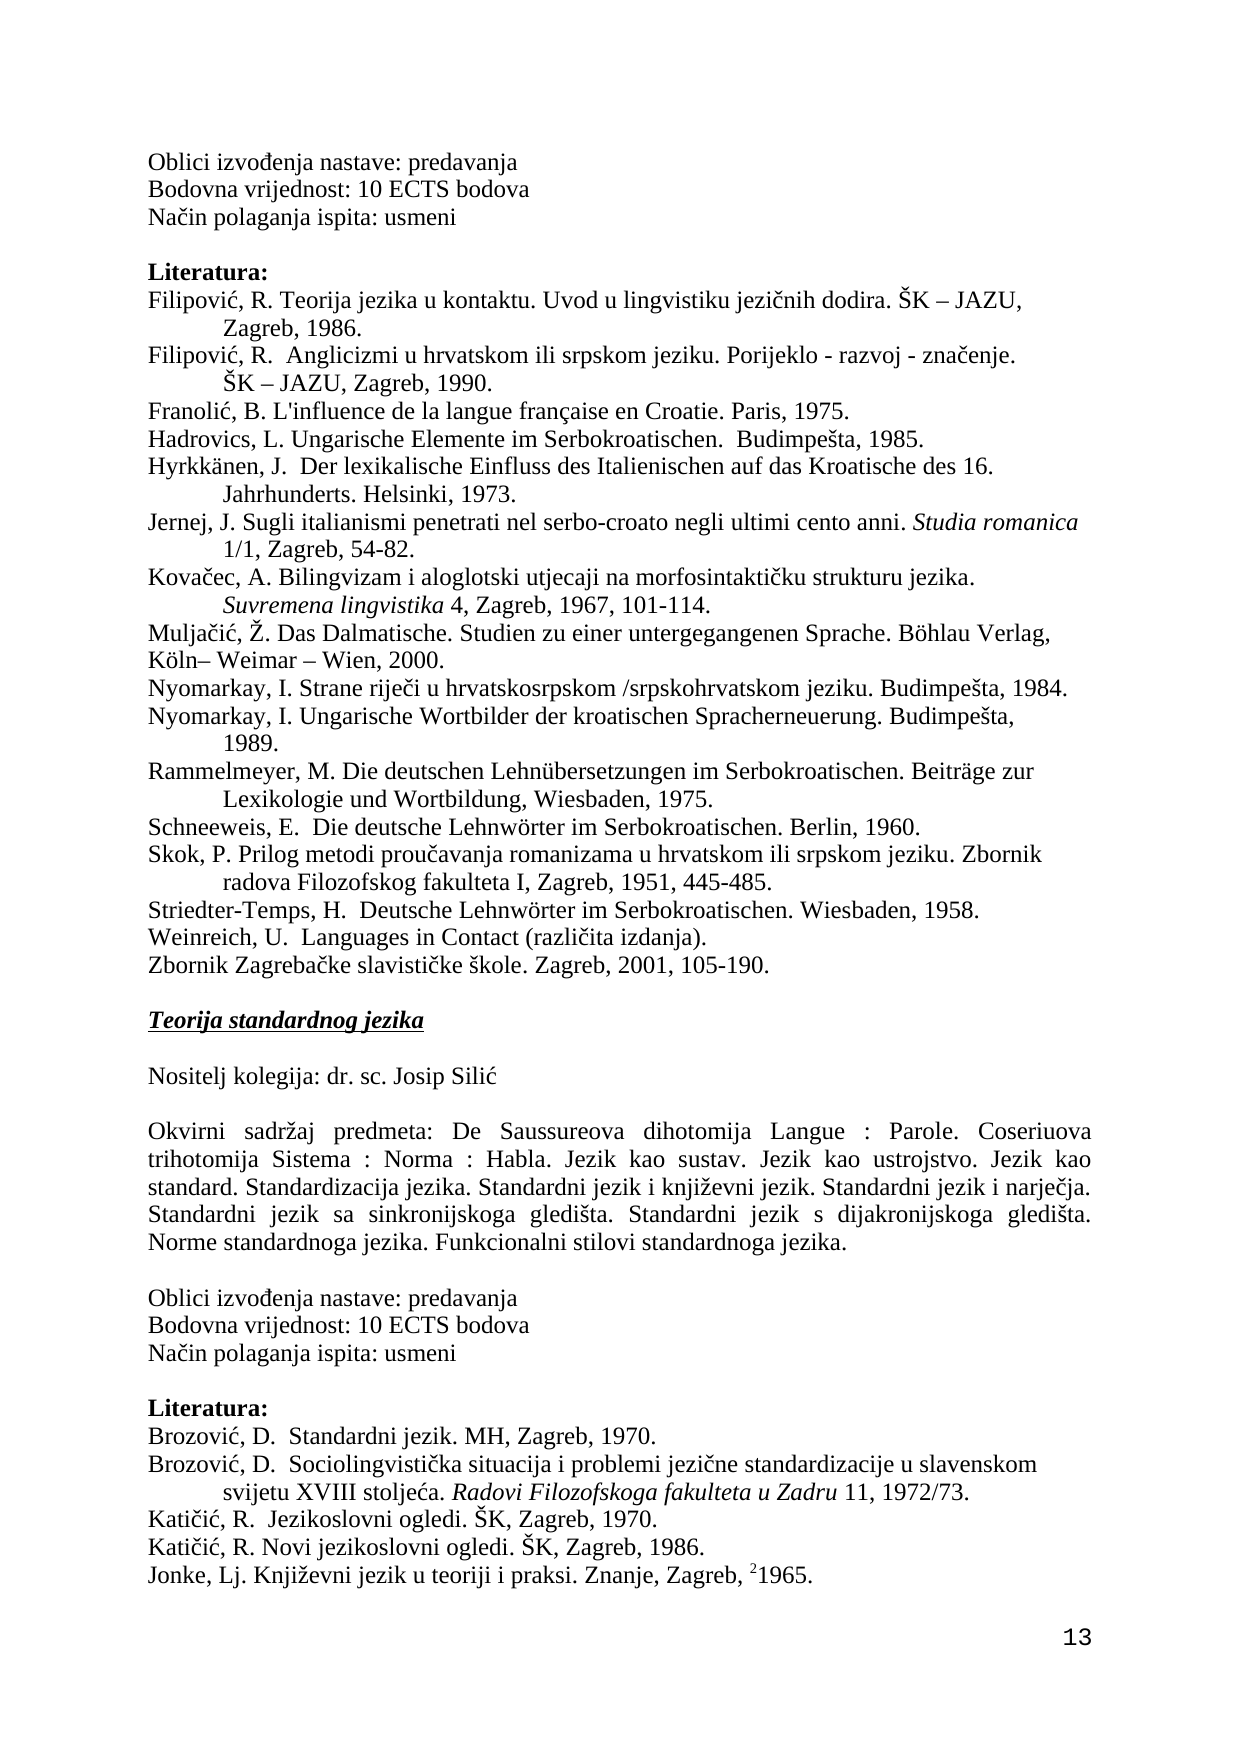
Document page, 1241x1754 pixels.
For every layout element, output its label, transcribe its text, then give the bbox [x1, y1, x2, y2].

text Jonke, Lj. Književni jezik u teoriji i praksi. Znanje, Zagreb, 21965. [148, 1561, 1092, 1588]
text Literatura: [148, 258, 1092, 286]
text Schneeweis, E. Die deutsche Lehnwörter im Serbokroatischen. Berlin, 1960. [148, 813, 1092, 840]
text 1989. [148, 729, 1092, 757]
text Brozović, D. Sociolingvistička situacija i problemi jezične standardizacije u slavenskom [148, 1450, 1092, 1478]
text Katičić, R. Novi jezikoslovni ogledi. ŠK, Zagreb, 1986. [148, 1533, 1092, 1561]
text Brozović, D. Standardni jezik. MH, Zagreb, 1970. [148, 1422, 1092, 1450]
text Filipović, R. Teorija jezika u kontaktu. Uvod u lingvistiku jezičnih dodira. ŠK – JAZU, [148, 286, 1092, 314]
text Jahrhunderts. Helsinki, 1973. [148, 480, 1092, 508]
text svijetu XVIII stoljeća. Radovi Filozofskoga fakulteta u Zadru 11, 1972/73. [148, 1478, 1092, 1505]
text Nyomarkay, I. Strane riječi u hrvatskosrpskom /srpskohrvatskom jeziku. Budimpešta, 1984. [148, 674, 1092, 702]
text Suvremena lingvistika 4, Zagreb, 1967, 101-114. [148, 591, 1092, 619]
text Franolić, B. L'influence de la langue française en Croatie. Paris, 1975. [148, 397, 1092, 425]
text Literatura: [148, 1394, 1092, 1422]
text Bodovna vrijednost: 10 ECTS bodova [148, 1311, 1092, 1339]
text Način polaganja ispita: usmeni [148, 1339, 1092, 1367]
text Katičić, R. Jezikoslovni ogledi. ŠK, Zagreb, 1970. [148, 1505, 1092, 1533]
text Kovačec, A. Bilingvizam i aloglotski utjecaji na morfosintaktičku strukturu jezika. [148, 563, 1092, 591]
text Hadrovics, L. Ungarische Elemente im Serbokroatischen. Budimpešta, 1985. [148, 425, 1092, 452]
text 1/1, Zagreb, 54-82. [148, 536, 1092, 563]
text Oblici izvođenja nastave: predavanja [148, 1284, 1092, 1311]
text radova Filozofskog fakulteta I, Zagreb, 1951, 445-485. [148, 868, 1092, 896]
text Weinreich, U. Languages in Contact (različita izdanja). [148, 923, 1092, 951]
text Oblici izvođenja nastave: predavanja [148, 148, 1092, 175]
text Način polaganja ispita: usmeni [148, 203, 1092, 231]
text Striedter-Temps, H. Deutsche Lehnwörter im Serbokroatischen. Wiesbaden, 1958. [148, 896, 1092, 923]
text Rammelmeyer, M. Die deutschen Lehnübersetzungen im Serbokroatischen. Beiträge zur [148, 757, 1092, 785]
text Hyrkkänen, J. Der lexikalische Einfluss des Italienischen auf das Kroatische des 16. [148, 452, 1092, 480]
text Zagreb, 1986. [148, 314, 1092, 342]
text Teorija standardnog jezika [148, 1007, 1092, 1034]
text Nositelj kolegija: dr. sc. Josip Silić [148, 1062, 1092, 1090]
text Filipović, R. Anglicizmi u hrvatskom ili srpskom jeziku. Porijeklo - razvoj - značenje. [148, 342, 1092, 369]
text Bodovna vrijednost: 10 ECTS bodova [148, 175, 1092, 203]
text Zbornik Zagrebačke slavističke škole. Zagreb, 2001, 105-190. [148, 951, 1092, 979]
text Lexikologie und Wortbildung, Wiesbaden, 1975. [148, 785, 1092, 813]
text ŠK – JAZU, Zagreb, 1990. [148, 369, 1092, 397]
text Nyomarkay, I. Ungarische Wortbilder der kroatischen Spracherneuerung. Budimpešta, [148, 702, 1092, 729]
text Okvirni sadržaj predmeta: De Saussureova dihotomija Langue : Parole. Coseriuova trihotomija Sistema : Norma : Habla. Jezik kao sustav. Jezik kao ustrojstvo. Jezik kao standard. Standardizacija jezika. Standardni jezik i književni jezik. Standardni jezik i narječja. Standardni jezik sa sinkronijskoga gledišta. Standardni jezik s dijakronijskoga gledišta. Norme standardnoga jezika. Funkcionalni stilovi standardnoga jezika. [148, 1117, 1092, 1256]
text Muljačić, Ž. Das Dalmatische. Studien zu einer untergegangenen Sprache. Böhlau Verlag, Köln– Weimar – Wien, 2000. [148, 619, 1092, 674]
text Skok, P. Prilog metodi proučavanja romanizama u hrvatskom ili srpskom jeziku. Zbornik [148, 840, 1092, 868]
text Jernej, J. Sugli italianismi penetrati nel serbo-croato negli ultimi cento anni. Studia romanica [148, 508, 1092, 536]
